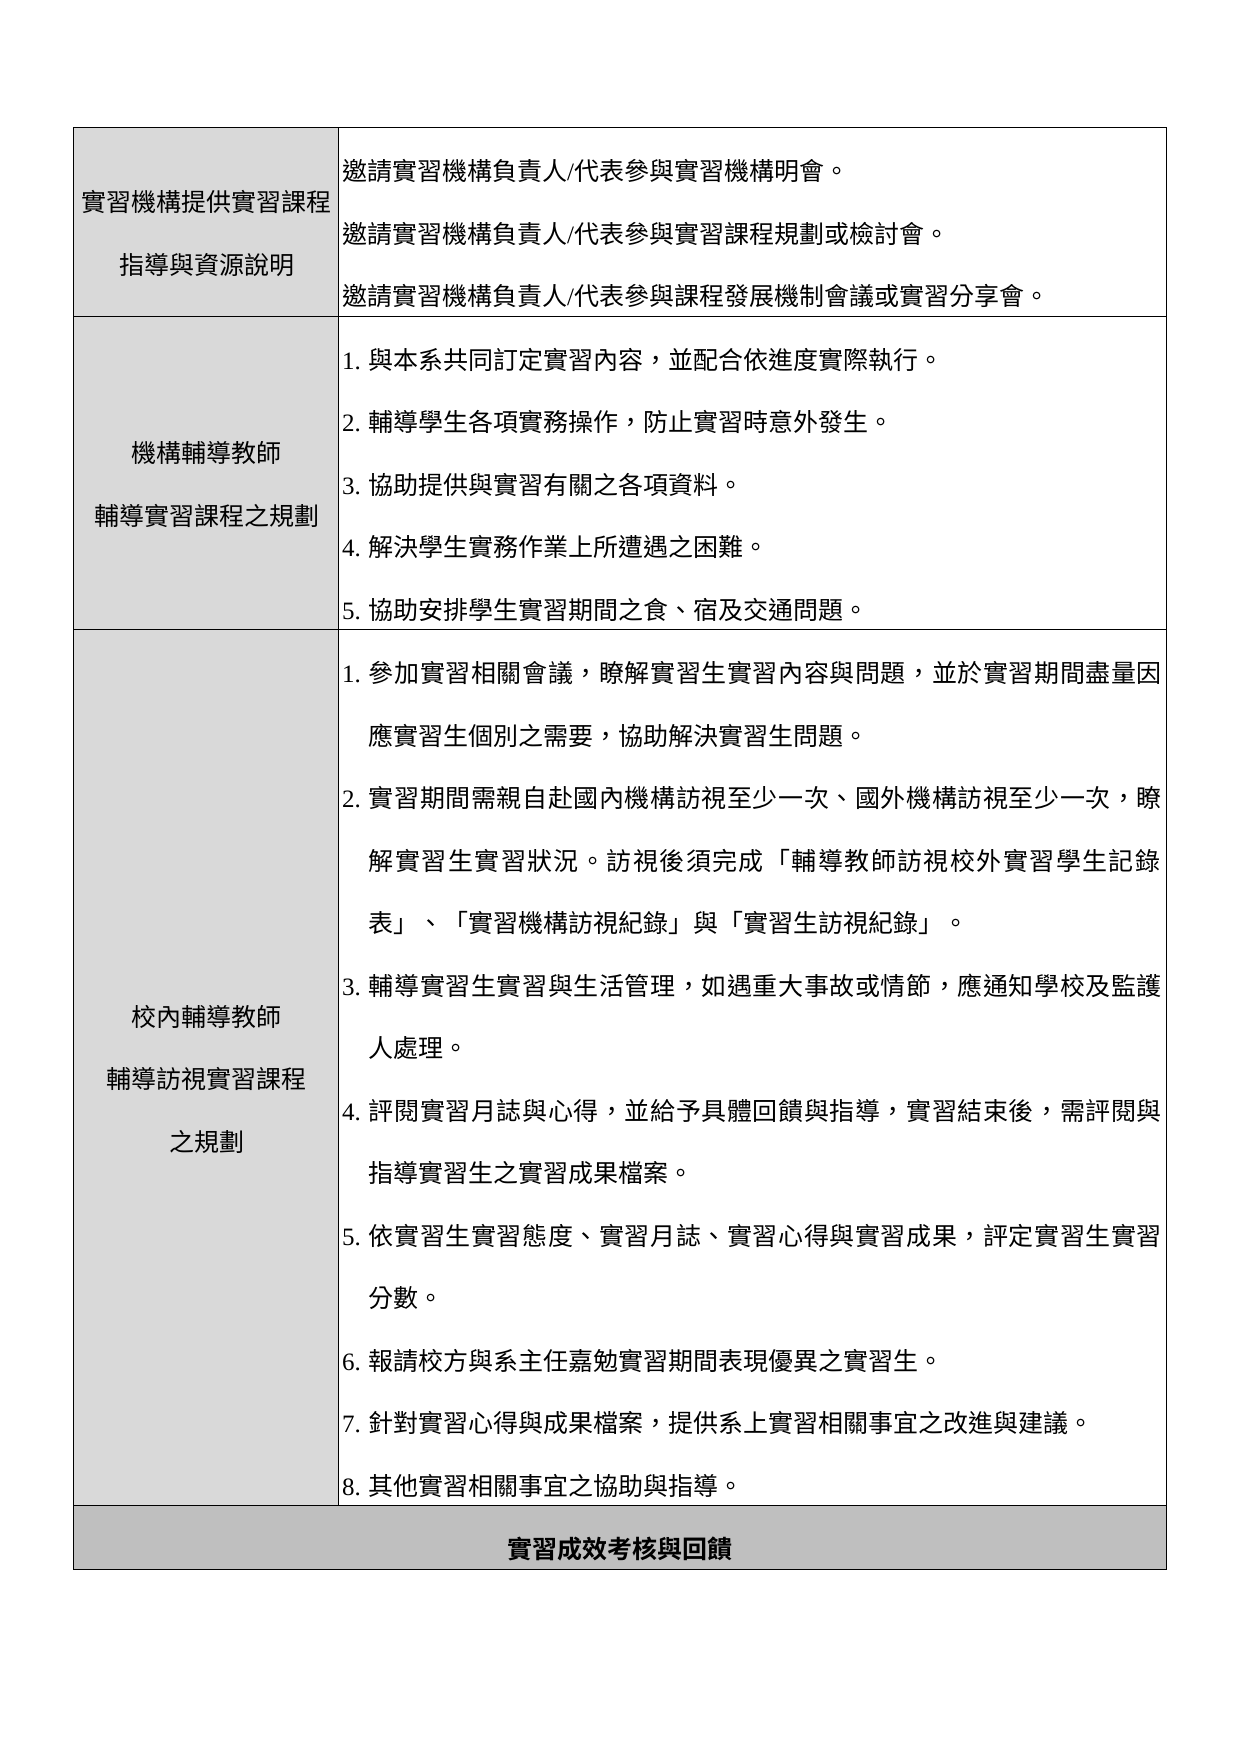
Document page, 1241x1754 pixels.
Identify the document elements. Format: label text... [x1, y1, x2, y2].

table_cell 與本系共同訂定實習內容，並配合依進度實際執行。 輔導學生各項實務操作，防止實習時意外發生。 協助提供與實習有關之各項資料。 解決學生實務作業上所遭遇之困難。 協助安排學生實習期間之食、宿及交通問題。 [339, 317, 1166, 629]
table_cell 機構輔導教師 輔導實習課程之規劃 [74, 317, 338, 629]
table_cell 參加實習相關會議，瞭解實習生實習內容與問題，並於實習期間盡量因應實習生個別之需要，協助解決實習生問題。 實習期間需親自赴國內機構訪視至少一次、國外機構訪視至少一次，瞭解實習生實習狀況。訪視後須完成「輔導教師訪視校外實習學生記錄表」、「實習機構訪視紀錄」與「實習生訪視紀錄」。 輔導實習生實習與生活管理，如遇重大事故或情節，應通知學校及監護人處理。 評閱實習月誌與心得，並給予具體回饋與指導，實習結束後，需評閱與指導實習生之實習成果檔案。 依實習生實習態度、實習月誌、實習心得與實習成果，評定實習生實習分數。 報請校方與系主任嘉勉實習期間表現優異之實習生。 針對實習心得與成果檔案，提供系上實習相關事宜之改進與建議。 其他實習相關事宜之協助與指導。 [339, 630, 1166, 1505]
table_cell 邀請實習機構負責人/代表參與實習機構明會。 邀請實習機構負責人/代表參與實習課程規劃或檢討會。 邀請實習機構負責人/代表參與課程發展機制會議或實習分享會。 [339, 128, 1166, 316]
table_cell 實習成效考核與回饋 [74, 1506, 1166, 1569]
table_cell 實習機構提供實習課程 指導與資源說明 [74, 128, 338, 316]
table_cell 校內輔導教師 輔導訪視實習課程 之規劃 [74, 630, 338, 1505]
